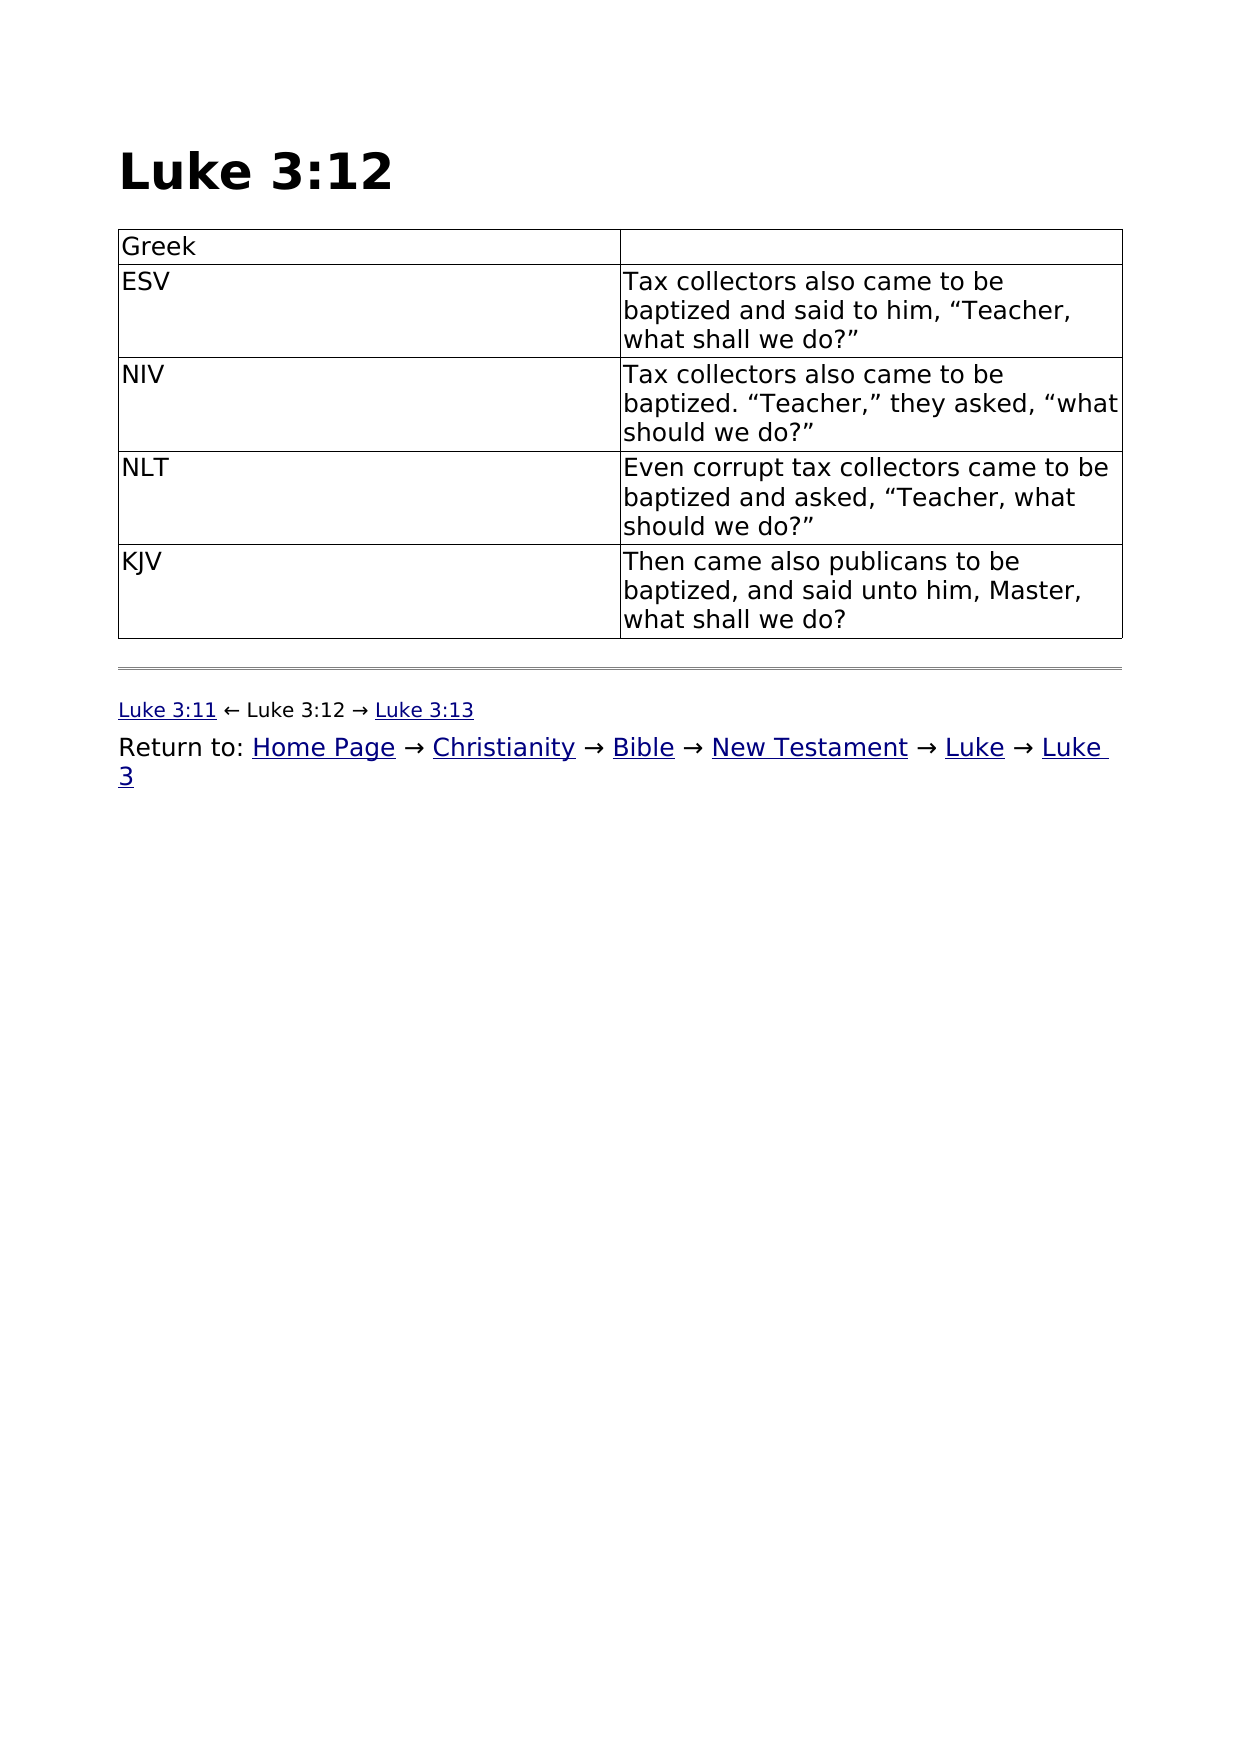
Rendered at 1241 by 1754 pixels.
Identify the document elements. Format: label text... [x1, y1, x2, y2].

table_cell Then came also publicans to be baptized, and said unto him, Master, what shall we do? [621, 545, 1122, 637]
text Return to: Home Page → Christianity → Bible → New Testament → Luke → Luke 3 [118, 733, 1122, 791]
subtitle Luke 3:12 [118, 143, 1122, 201]
table_cell NIV [119, 358, 620, 451]
table_cell NLT [119, 452, 620, 544]
table_cell KJV [119, 545, 620, 637]
table_cell Tax collectors also came to be baptized and said to him, “Teacher, what shall we do?” [621, 265, 1122, 357]
table_header Greek [119, 230, 620, 264]
table_header [621, 230, 1122, 264]
table_cell Even corrupt tax collectors came to be baptized and asked, “Teacher, what should we do?” [621, 452, 1122, 544]
table_cell Tax collectors also came to be baptized. “Teacher,” they asked, “what should we do?” [621, 358, 1122, 451]
text Luke 3:11 ← Luke 3:12 → Luke 3:13 [118, 699, 1122, 733]
table_cell ESV [119, 265, 620, 357]
